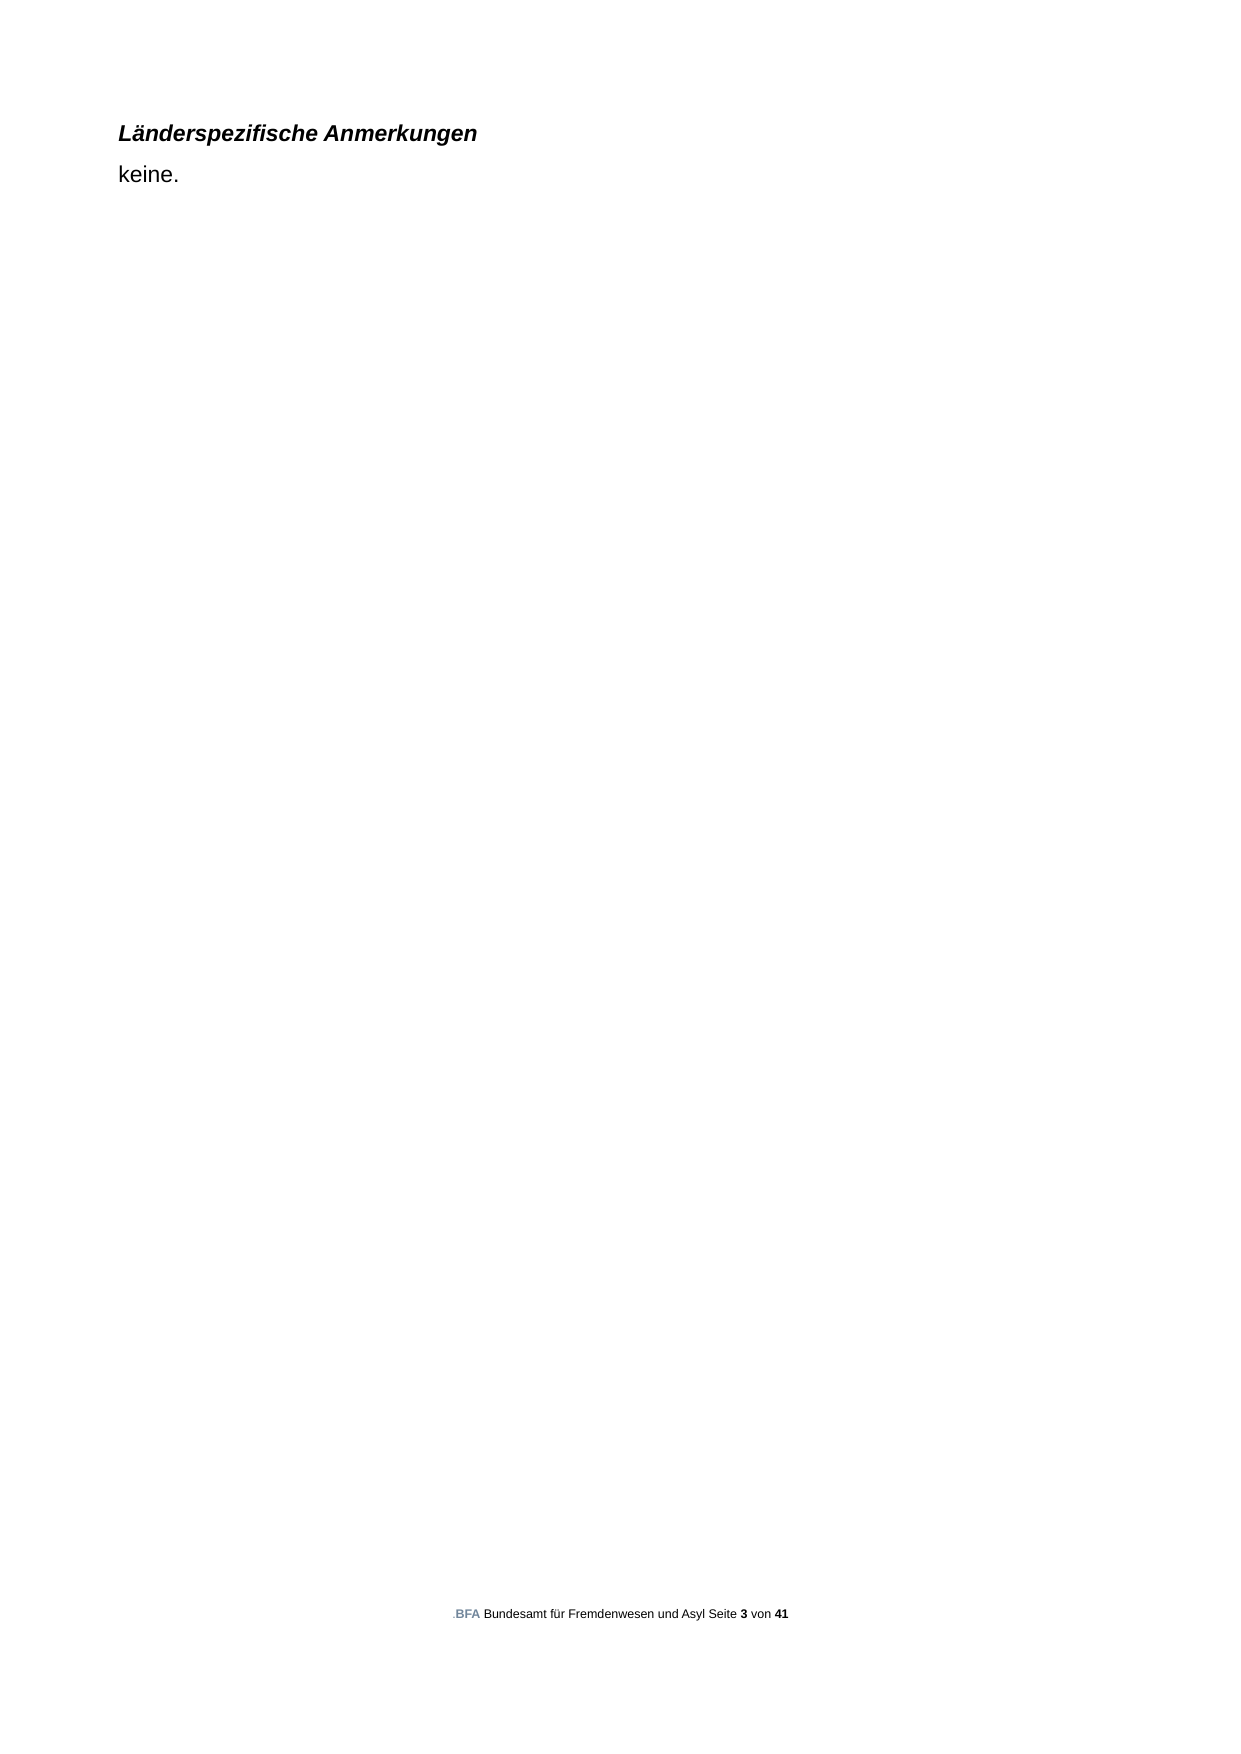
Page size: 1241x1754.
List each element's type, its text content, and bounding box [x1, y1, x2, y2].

text Länderspezifische Anmerkungen [118, 120, 1112, 146]
text keine. [118, 161, 1112, 187]
